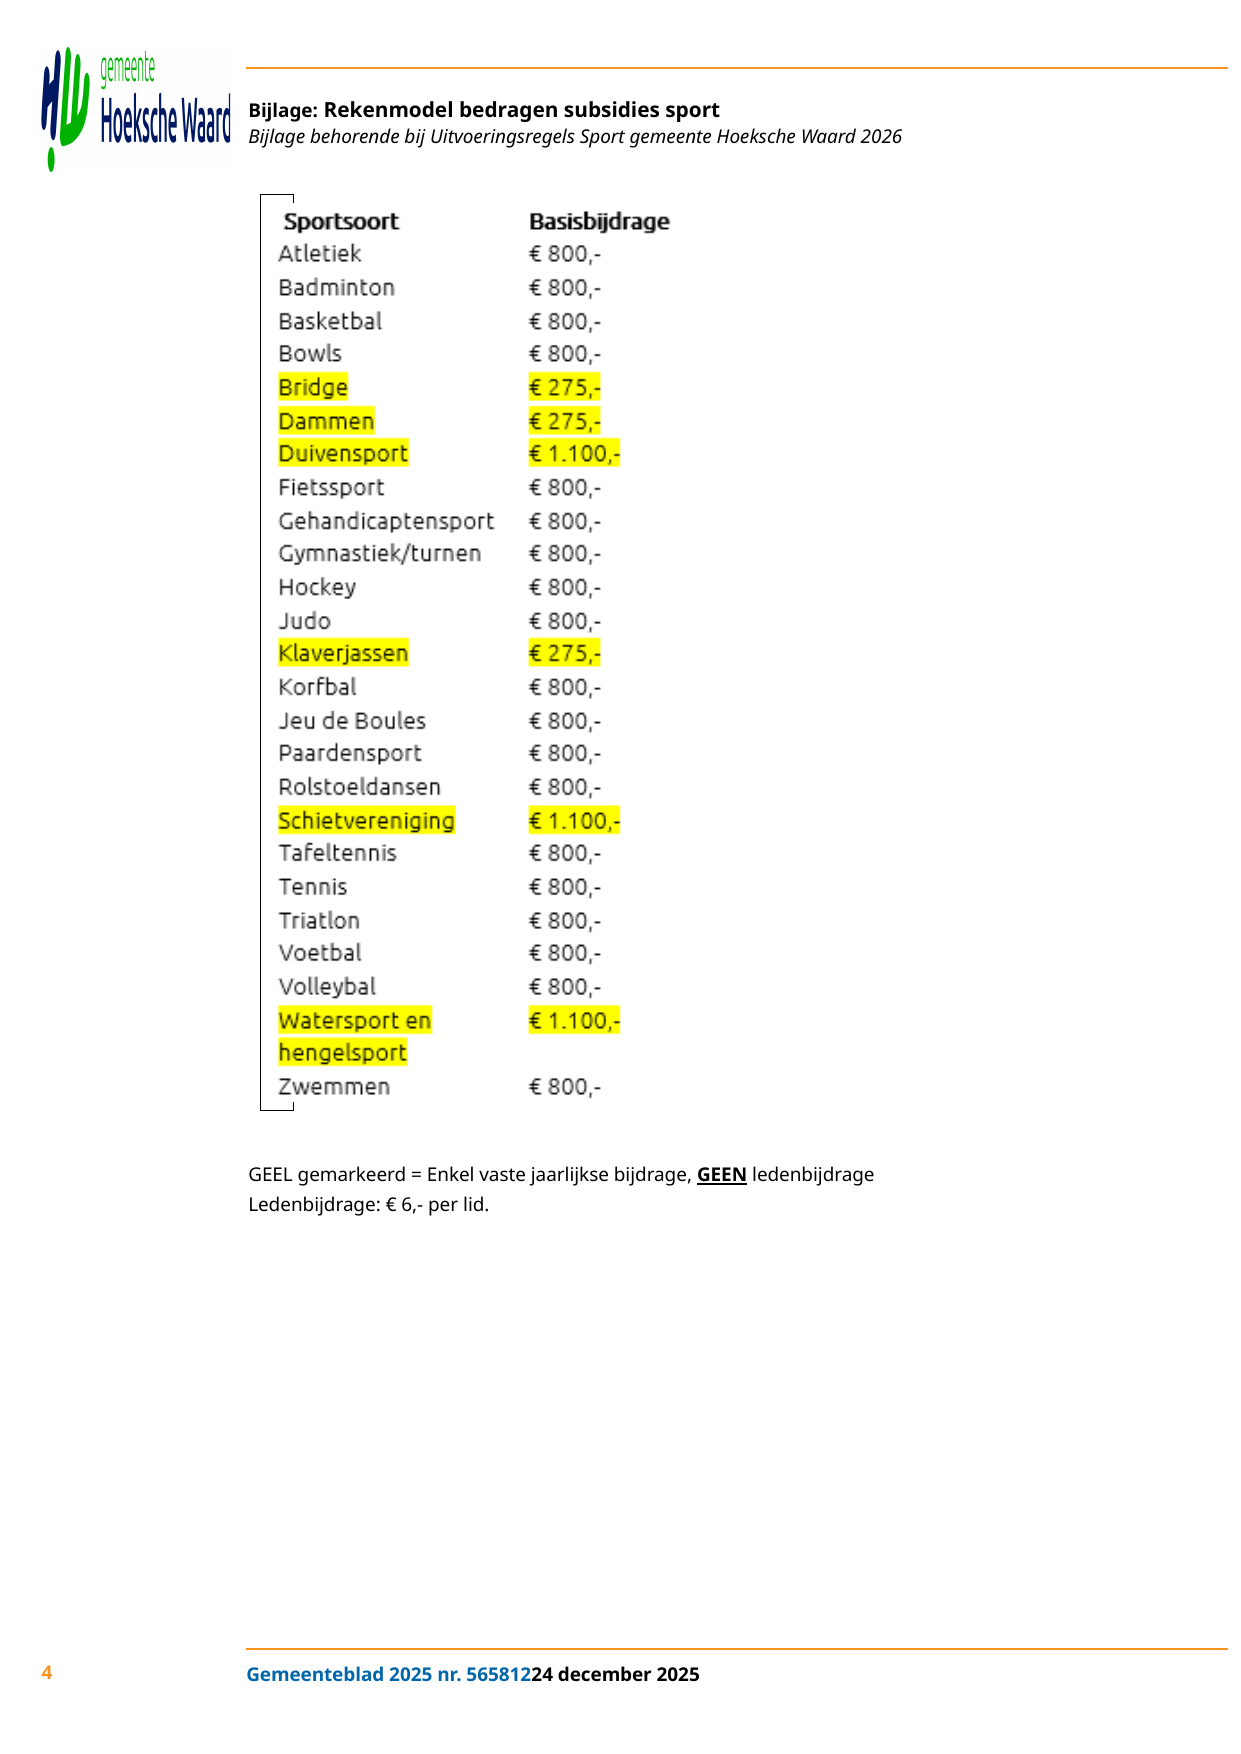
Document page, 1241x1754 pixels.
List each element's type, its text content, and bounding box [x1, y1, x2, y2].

picture [268, 203, 683, 1102]
text Bijlage: Rekenmodel bedragen subsidies sport [248, 95, 1152, 123]
text Bijlage behorende bij Uitvoeringsregels Sport gemeente Hoeksche Waard 2026 [248, 123, 1152, 149]
text Ledenbijdrage: € 6,- per lid. [248, 1191, 1152, 1217]
text GEEL gemarkeerd = Enkel vaste jaarlijkse bijdrage, GEEN ledenbijdrage [248, 1161, 1152, 1187]
picture [41, 47, 231, 172]
